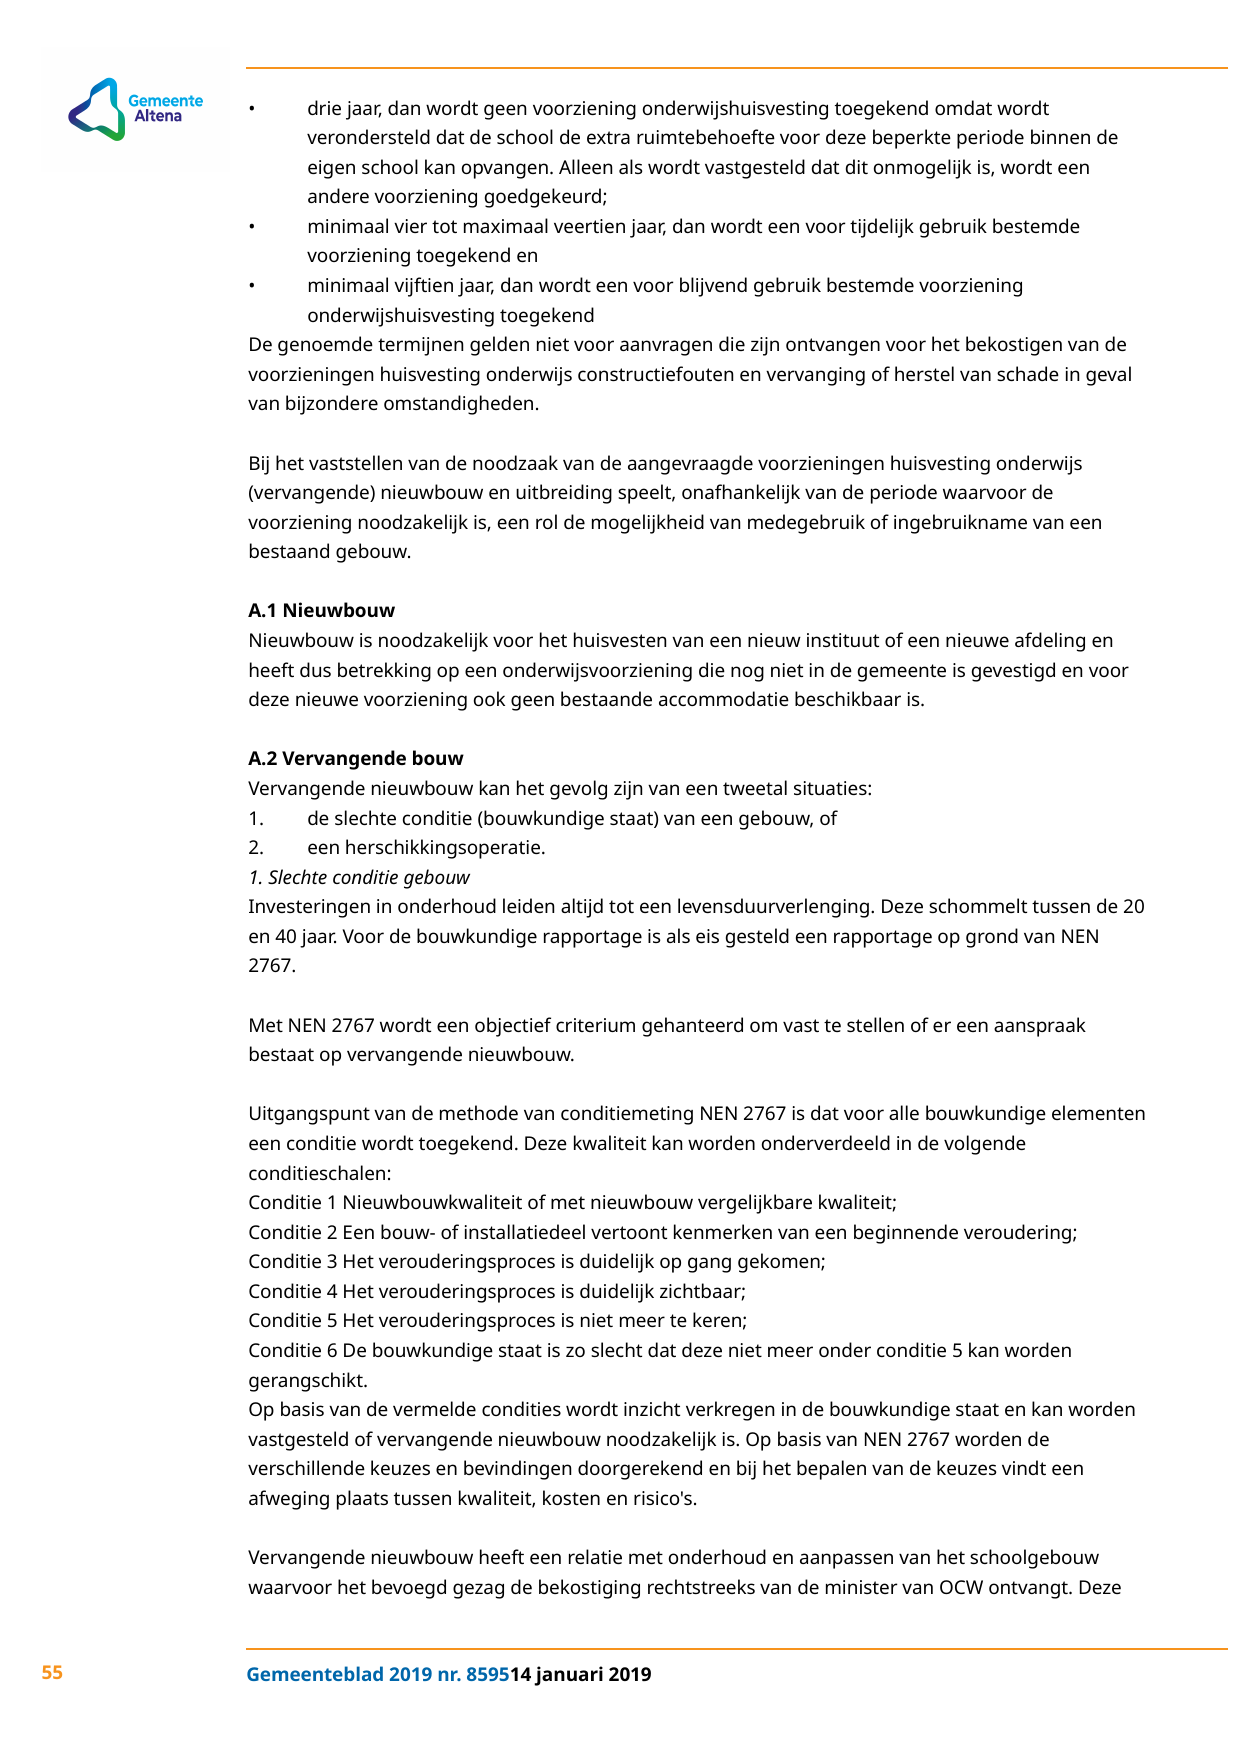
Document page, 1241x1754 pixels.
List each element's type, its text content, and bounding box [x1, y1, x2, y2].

list drie jaar, dan wordt geen voorziening onderwijshuisvesting toegekend omdat wordt verondersteld dat de school de extra ruimtebehoefte voor deze beperkte periode binnen de eigen school kan opvangen. Alleen als wordt vastgesteld dat dit onmogelijk is, wordt een andere voorziening goedgekeurd; [248, 95, 1152, 209]
text Conditie 5 Het verouderingsproces is niet meer te keren; [248, 1308, 1152, 1333]
list minimaal vier tot maximaal veertien jaar, dan wordt een voor tijdelijk gebruik bestemde voorziening toegekend en [248, 213, 1152, 268]
list een herschikkingsoperatie. [248, 834, 1152, 860]
text Vervangende nieuwbouw heeft een relatie met onderhoud en aanpassen van het schoolgebouw waarvoor het bevoegd gezag de bekostiging rechtstreeks van de minister van OCW ontvangt. Deze [248, 1544, 1152, 1600]
text De genoemde termijnen gelden niet voor aanvragen die zijn ontvangen voor het bekostigen van de voorzieningen huisvesting onderwijs constructiefouten en vervanging of herstel van schade in geval van bijzondere omstandigheden. [248, 331, 1152, 416]
text 1. Slechte conditie gebouw [248, 864, 1152, 890]
text Nieuwbouw is noodzakelijk voor het huisvesten van een nieuw instituut of een nieuwe afdeling en heeft dus betrekking op een onderwijsvoorziening die nog niet in de gemeente is gevestigd en voor deze nieuwe voorziening ook geen bestaande accommodatie beschikbaar is. [248, 627, 1152, 712]
text A.1 Nieuwbouw [248, 598, 1152, 623]
text Uitgangspunt van de methode van conditiemeting NEN 2767 is dat voor alle bouwkundige elementen een conditie wordt toegekend. Deze kwaliteit kan worden onderverdeeld in de volgende conditieschalen: [248, 1101, 1152, 1186]
text Conditie 1 Nieuwbouwkwaliteit of met nieuwbouw vergelijkbare kwaliteit; [248, 1189, 1152, 1215]
text Met NEN 2767 wordt een objectief criterium gehanteerd om vast te stellen of er een aanspraak bestaat op vervangende nieuwbouw. [248, 1012, 1152, 1067]
text Conditie 4 Het verouderingsproces is duidelijk zichtbaar; [248, 1278, 1152, 1304]
text Vervangende nieuwbouw kan het gevolg zijn van een tweetal situaties: [248, 775, 1152, 801]
list de slechte conditie (bouwkundige staat) van een gebouw, of [248, 805, 1152, 831]
text Bij het vaststellen van de noodzaak van de aangevraagde voorzieningen huisvesting onderwijs (vervangende) nieuwbouw en uitbreiding speelt, onafhankelijk van de periode waarvoor de voorziening noodzakelijk is, een rol de mogelijkheid van medegebruik of ingebruikname van een bestaand gebouw. [248, 450, 1152, 564]
text Conditie 6 De bouwkundige staat is zo slecht dat deze niet meer onder conditie 5 kan worden gerangschikt. [248, 1337, 1152, 1393]
text Conditie 2 Een bouw- of installatiedeel vertoont kenmerken van een beginnende veroudering; [248, 1219, 1152, 1245]
text Investeringen in onderhoud leiden altijd tot een levensduurverlenging. Deze schommelt tussen de 20 en 40 jaar. Voor de bouwkundige rapportage is als eis gesteld een rapportage op grond van NEN 2767. [248, 893, 1152, 978]
picture [41, 47, 231, 172]
text A.2 Vervangende bouw [248, 746, 1152, 771]
list minimaal vijftien jaar, dan wordt een voor blijvend gebruik bestemde voorziening onderwijshuisvesting toegekend [248, 272, 1152, 328]
text Op basis van de vermelde condities wordt inzicht verkregen in de bouwkundige staat en kan worden vastgesteld of vervangende nieuwbouw noodzakelijk is. Op basis van NEN 2767 worden de verschillende keuzes en bevindingen doorgerekend en bij het bepalen van de keuzes vindt een afweging plaats tussen kwaliteit, kosten en risico's. [248, 1396, 1152, 1511]
text Conditie 3 Het verouderingsproces is duidelijk op gang gekomen; [248, 1248, 1152, 1274]
